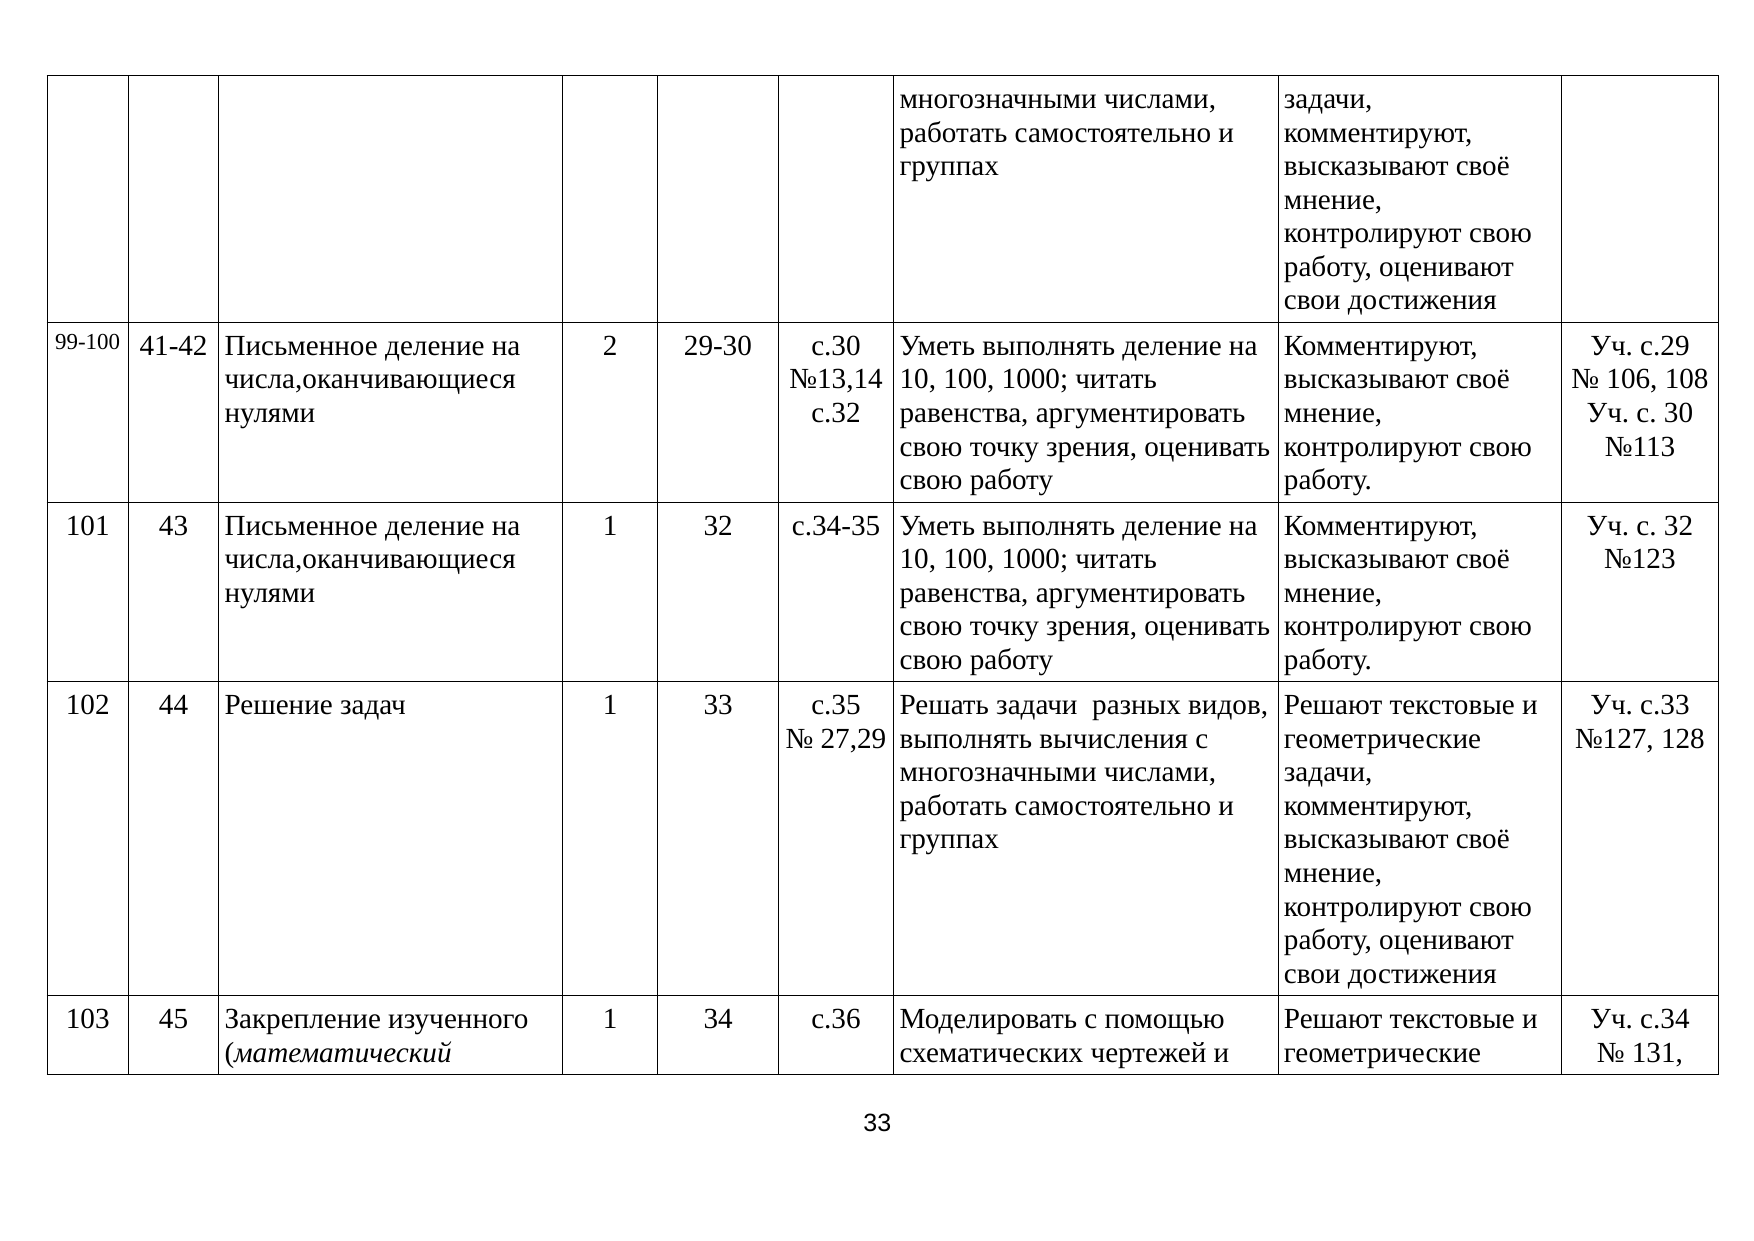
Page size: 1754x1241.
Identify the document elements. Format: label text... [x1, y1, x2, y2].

table_cell 32 [658, 503, 778, 681]
table_cell [129, 76, 218, 322]
table_cell с.34-35 [779, 503, 893, 681]
table_cell 1 [563, 503, 657, 681]
table_cell Закрепление изученного (математический [219, 996, 562, 1074]
table_cell 34 [658, 996, 778, 1074]
table_cell [779, 76, 893, 322]
table_cell Уметь выполнять деление на 10, 100, 1000; читать равенства, аргументировать свою точку зрения, оценивать свою работу [894, 323, 1278, 501]
table_cell [658, 76, 778, 322]
table_cell 2 [563, 323, 657, 501]
table_cell Уч. с. 32 №123 [1562, 503, 1718, 681]
table_cell задачи, комментируют, высказывают своё мнение, контролируют свою работу, оценивают свои достижения [1279, 76, 1561, 322]
table_cell Письменное деление на числа,оканчивающиеся нулями [219, 323, 562, 501]
table_cell Уч. с.34 № 131, [1562, 996, 1718, 1074]
table_cell 102 [48, 682, 128, 995]
table_cell Комментируют, высказывают своё мнение, контролируют свою работу. [1279, 323, 1561, 501]
table_cell 45 [129, 996, 218, 1074]
table_cell с.36 [779, 996, 893, 1074]
table_cell Комментируют, высказывают своё мнение, контролируют свою работу. [1279, 503, 1561, 681]
table_cell с.35 № 27,29 [779, 682, 893, 995]
table_cell 101 [48, 503, 128, 681]
table_cell 33 [658, 682, 778, 995]
table_cell 1 [563, 996, 657, 1074]
table_cell 103 [48, 996, 128, 1074]
table_cell Уч. с.33 №127, 128 [1562, 682, 1718, 995]
table_cell с.30 №13,14 с.32 [779, 323, 893, 501]
table_cell [219, 76, 562, 322]
table_cell Уч. с.29 № 106, 108 Уч. с. 30 №113 [1562, 323, 1718, 501]
table_cell 1 [563, 682, 657, 995]
table_cell Решают текстовые и геометрические [1279, 996, 1561, 1074]
table_cell [48, 76, 128, 322]
table_cell Письменное деление на числа,оканчивающиеся нулями [219, 503, 562, 681]
table_cell 99-100 [48, 323, 128, 501]
table_cell 29-30 [658, 323, 778, 501]
table_cell 44 [129, 682, 218, 995]
table_cell Решение задач [219, 682, 562, 995]
table_cell [563, 76, 657, 322]
table_cell [1562, 76, 1718, 322]
table_cell многозначными числами, работать самостоятельно и группах [894, 76, 1278, 322]
table_cell Уметь выполнять деление на 10, 100, 1000; читать равенства, аргументировать свою точку зрения, оценивать свою работу [894, 503, 1278, 681]
table_cell Решают текстовые и геометрические задачи, комментируют, высказывают своё мнение, контролируют свою работу, оценивают свои достижения [1279, 682, 1561, 995]
table_cell 43 [129, 503, 218, 681]
table_cell Моделировать с помощью схематических чертежей и [894, 996, 1278, 1074]
table_cell 41-42 [129, 323, 218, 501]
table_cell Решать задачи разных видов, выполнять вычисления с многозначными числами, работать самостоятельно и группах [894, 682, 1278, 995]
